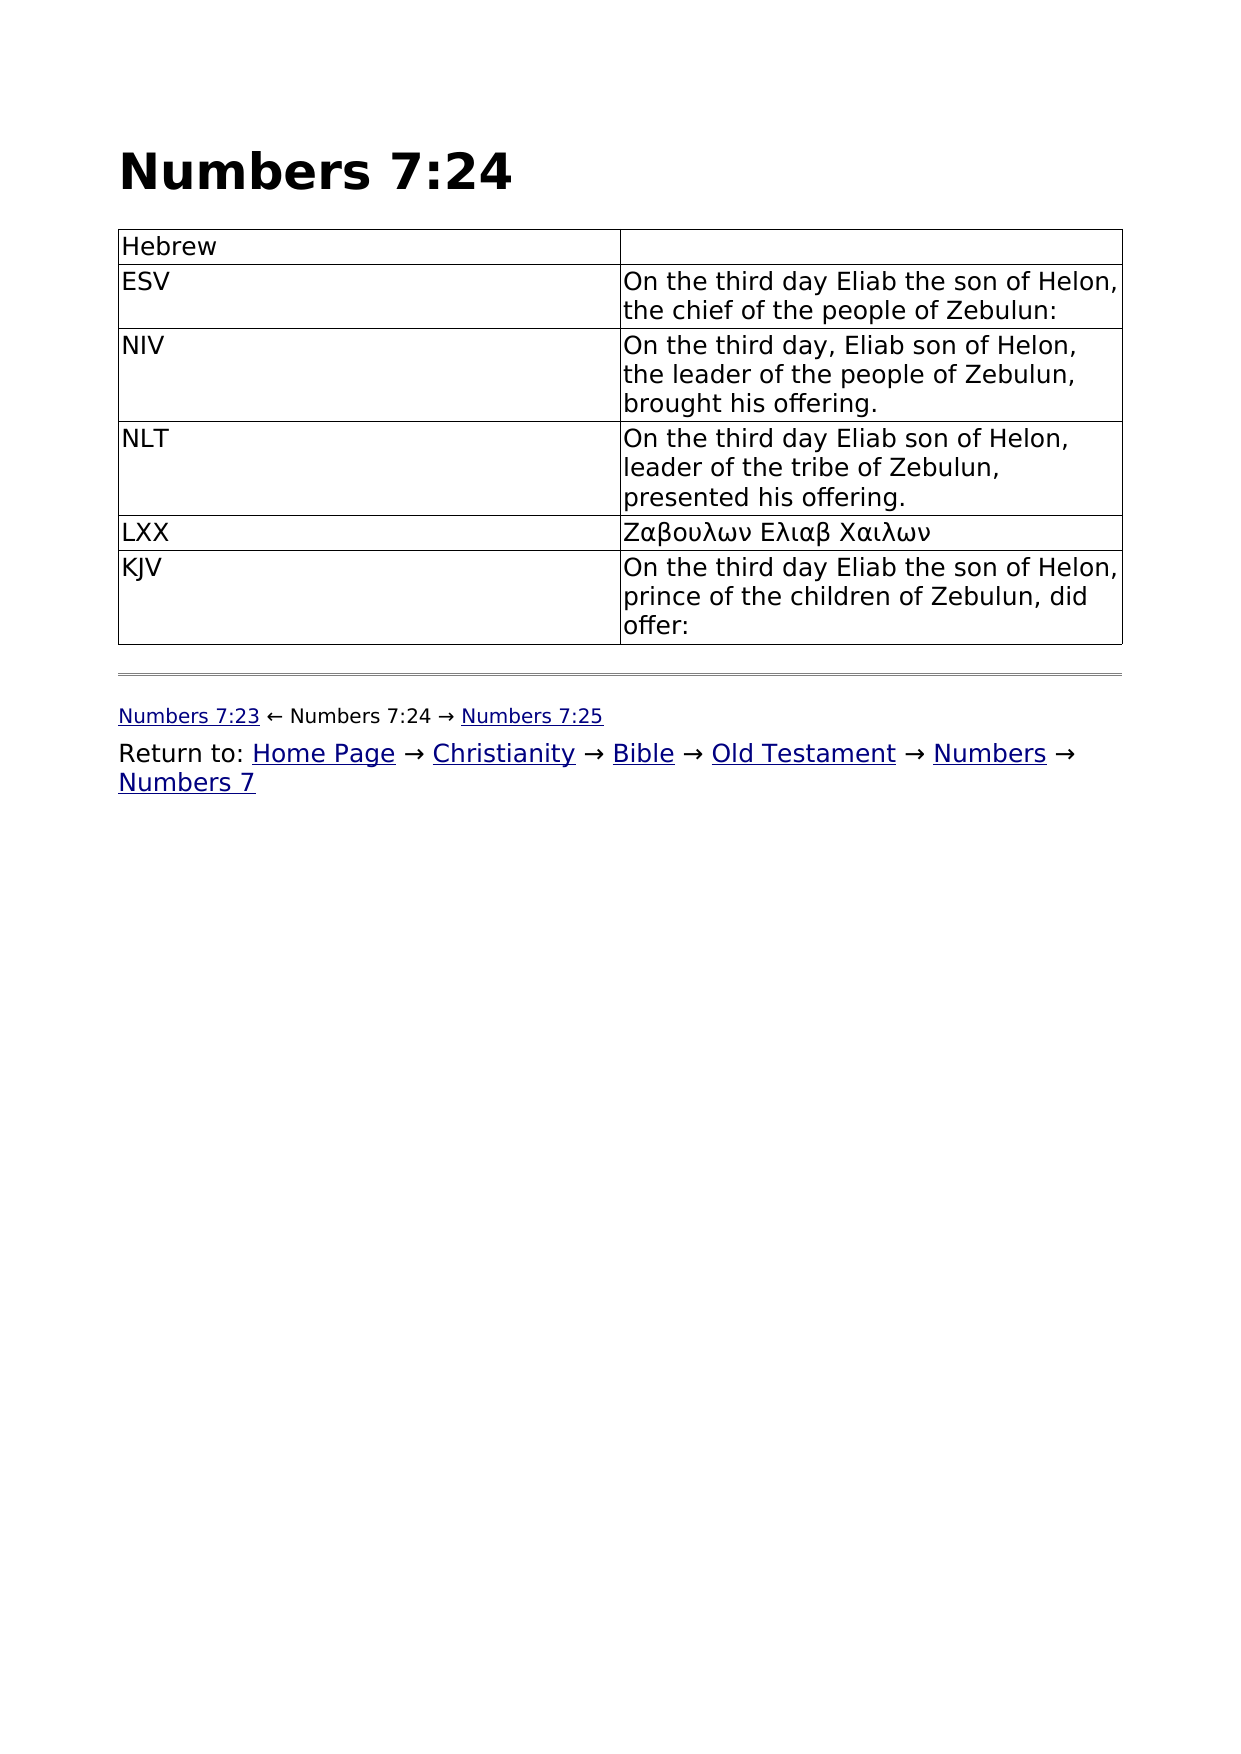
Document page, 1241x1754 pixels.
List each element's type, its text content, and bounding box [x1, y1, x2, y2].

table_cell On the third day Eliab the son of Helon, the chief of the people of Zebulun: [621, 265, 1122, 328]
table_cell NLT [119, 422, 620, 515]
table_cell KJV [119, 551, 620, 643]
table_header [621, 230, 1122, 264]
table_cell On the third day Eliab son of Helon, leader of the tribe of Zebulun, presented his offering. [621, 422, 1122, 515]
text Numbers 7:23 ← Numbers 7:24 → Numbers 7:25 [118, 705, 1122, 739]
table_cell LXX [119, 516, 620, 550]
text Return to: Home Page → Christianity → Bible → Old Testament → Numbers → Numbers 7 [118, 739, 1122, 797]
table_cell Ζαβουλων Ελιαβ Χαιλων [621, 516, 1122, 550]
subtitle Numbers 7:24 [118, 143, 1122, 201]
table_cell ESV [119, 265, 620, 328]
table_cell On the third day Eliab the son of Helon, prince of the children of Zebulun, did offer: [621, 551, 1122, 643]
table_cell NIV [119, 329, 620, 421]
table_header Hebrew [119, 230, 620, 264]
table_cell On the third day, Eliab son of Helon, the leader of the people of Zebulun, brought his offering. [621, 329, 1122, 421]
